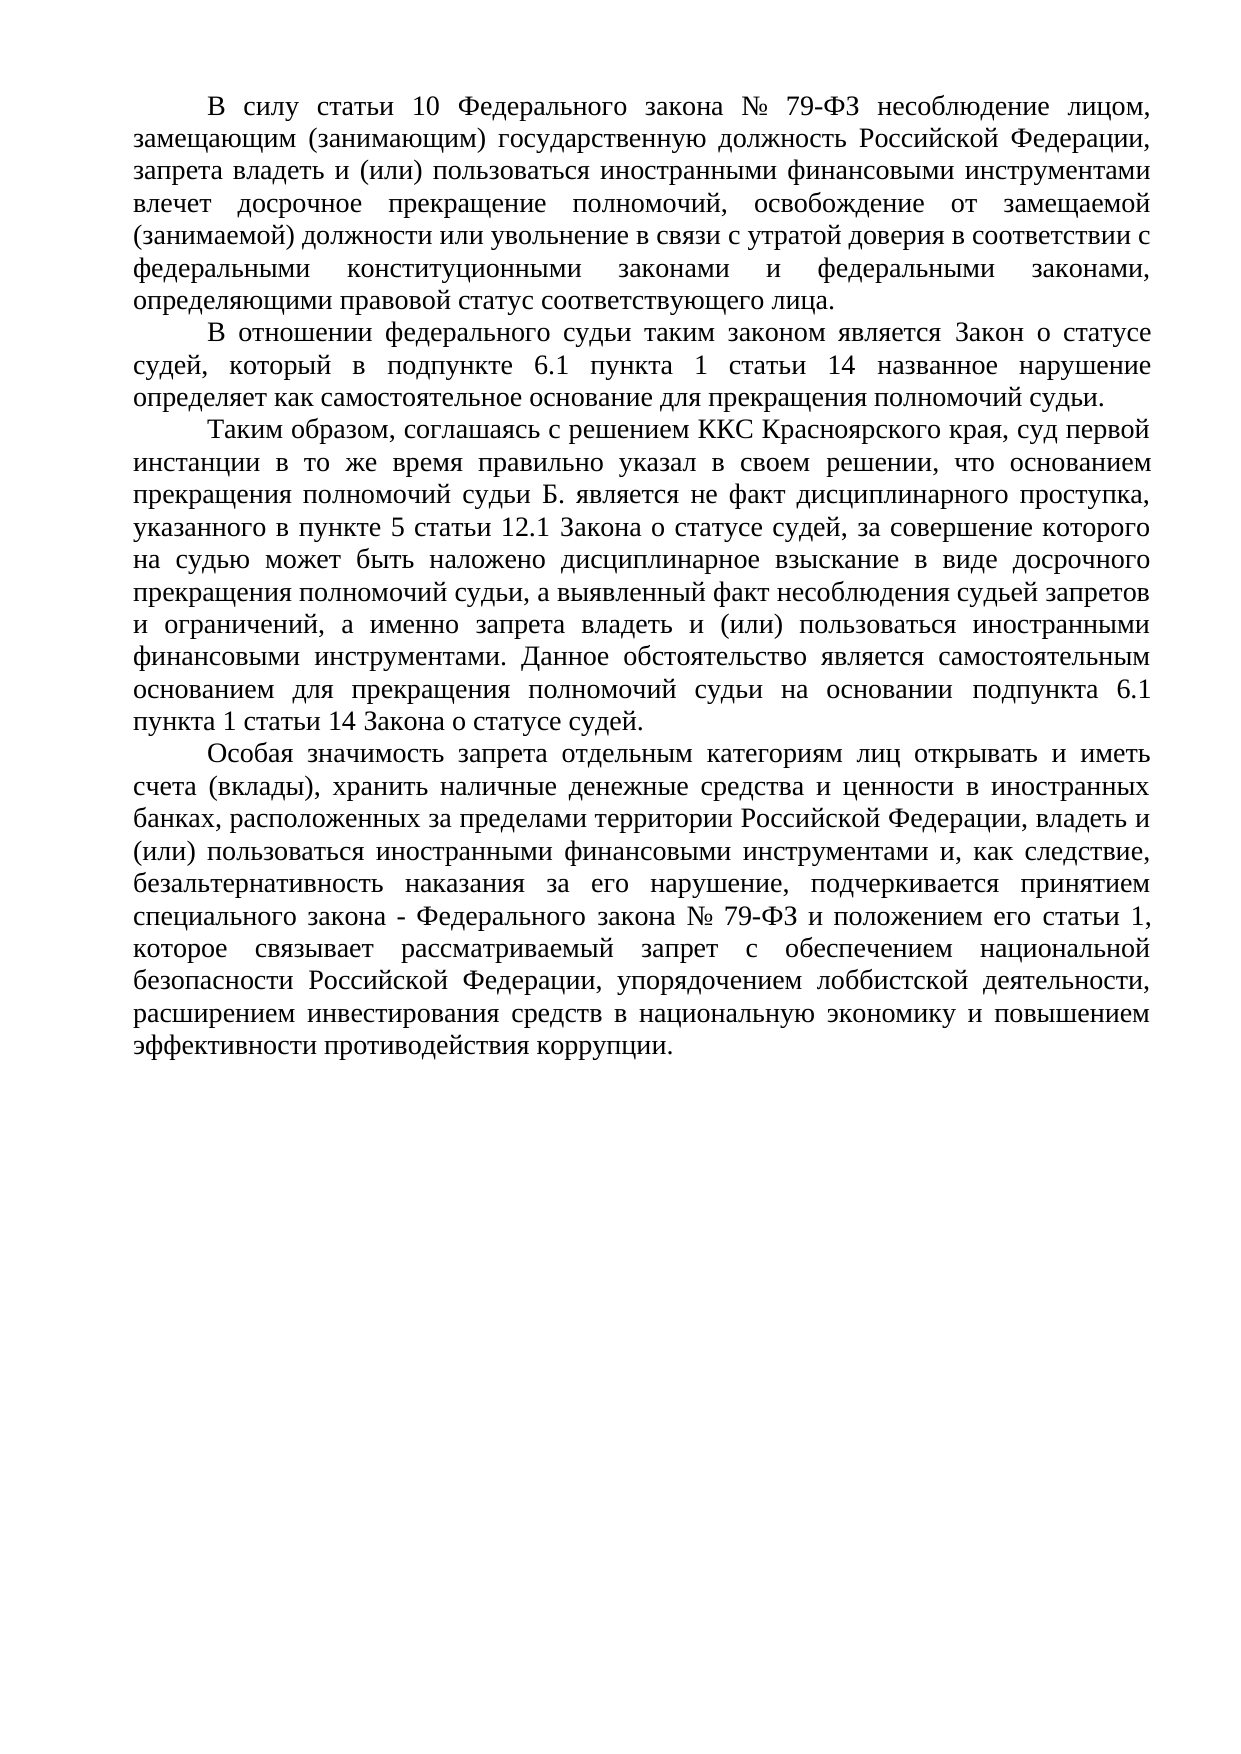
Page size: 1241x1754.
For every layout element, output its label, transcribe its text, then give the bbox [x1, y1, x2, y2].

text В силу статьи 10 Федерального закона № 79-ФЗ несоблюдение лицом, замещающим (занимающим) государственную должность Российской Федерации, запрета владеть и (или) пользоваться иностранными финансовыми инструментами влечет досрочное прекращение полномочий, освобождение от замещаемой (занимаемой) должности или увольнение в связи с утратой доверия в соответствии с федеральными конституционными законами и федеральными законами, определяющими правовой статус соответствующего лица. [133, 89, 1152, 315]
text Таким образом, соглашаясь с решением ККС Красноярского края, суд первой инстанции в то же время правильно указал в своем решении, что основанием прекращения полномочий судьи Б. является не факт дисциплинарного проступка, указанного в пункте 5 статьи 12.1 Закона о статусе судей, за совершение которого на судью может быть наложено дисциплинарное взыскание в виде досрочного прекращения полномочий судьи, а выявленный факт несоблюдения судьей запретов и ограничений, а именно запрета владеть и (или) пользоваться иностранными финансовыми инструментами. Данное обстоятельство является самостоятельным основанием для прекращения полномочий судьи на основании подпункта 6.1 пункта 1 статьи 14 Закона о статусе судей. [133, 413, 1152, 737]
text Особая значимость запрета отдельным категориям лиц открывать и иметь счета (вклады), хранить наличные денежные средства и ценности в иностранных банках, расположенных за пределами территории Российской Федерации, владеть и (или) пользоваться иностранными финансовыми инструментами и, как следствие, безальтернативность наказания за его нарушение, подчеркивается принятием специального закона - Федерального закона № 79-ФЗ и положением его статьи 1, которое связывает рассматриваемый запрет с обеспечением национальной безопасности Российской Федерации, упорядочением лоббистской деятельности, расширением инвестирования средств в национальную экономику и повышением эффективности противодействия коррупции. [133, 737, 1152, 1061]
text В отношении федерального судьи таким законом является Закон о статусе судей, который в подпункте 6.1 пункта 1 статьи 14 названное нарушение определяет как самостоятельное основание для прекращения полномочий судьи. [133, 315, 1152, 413]
